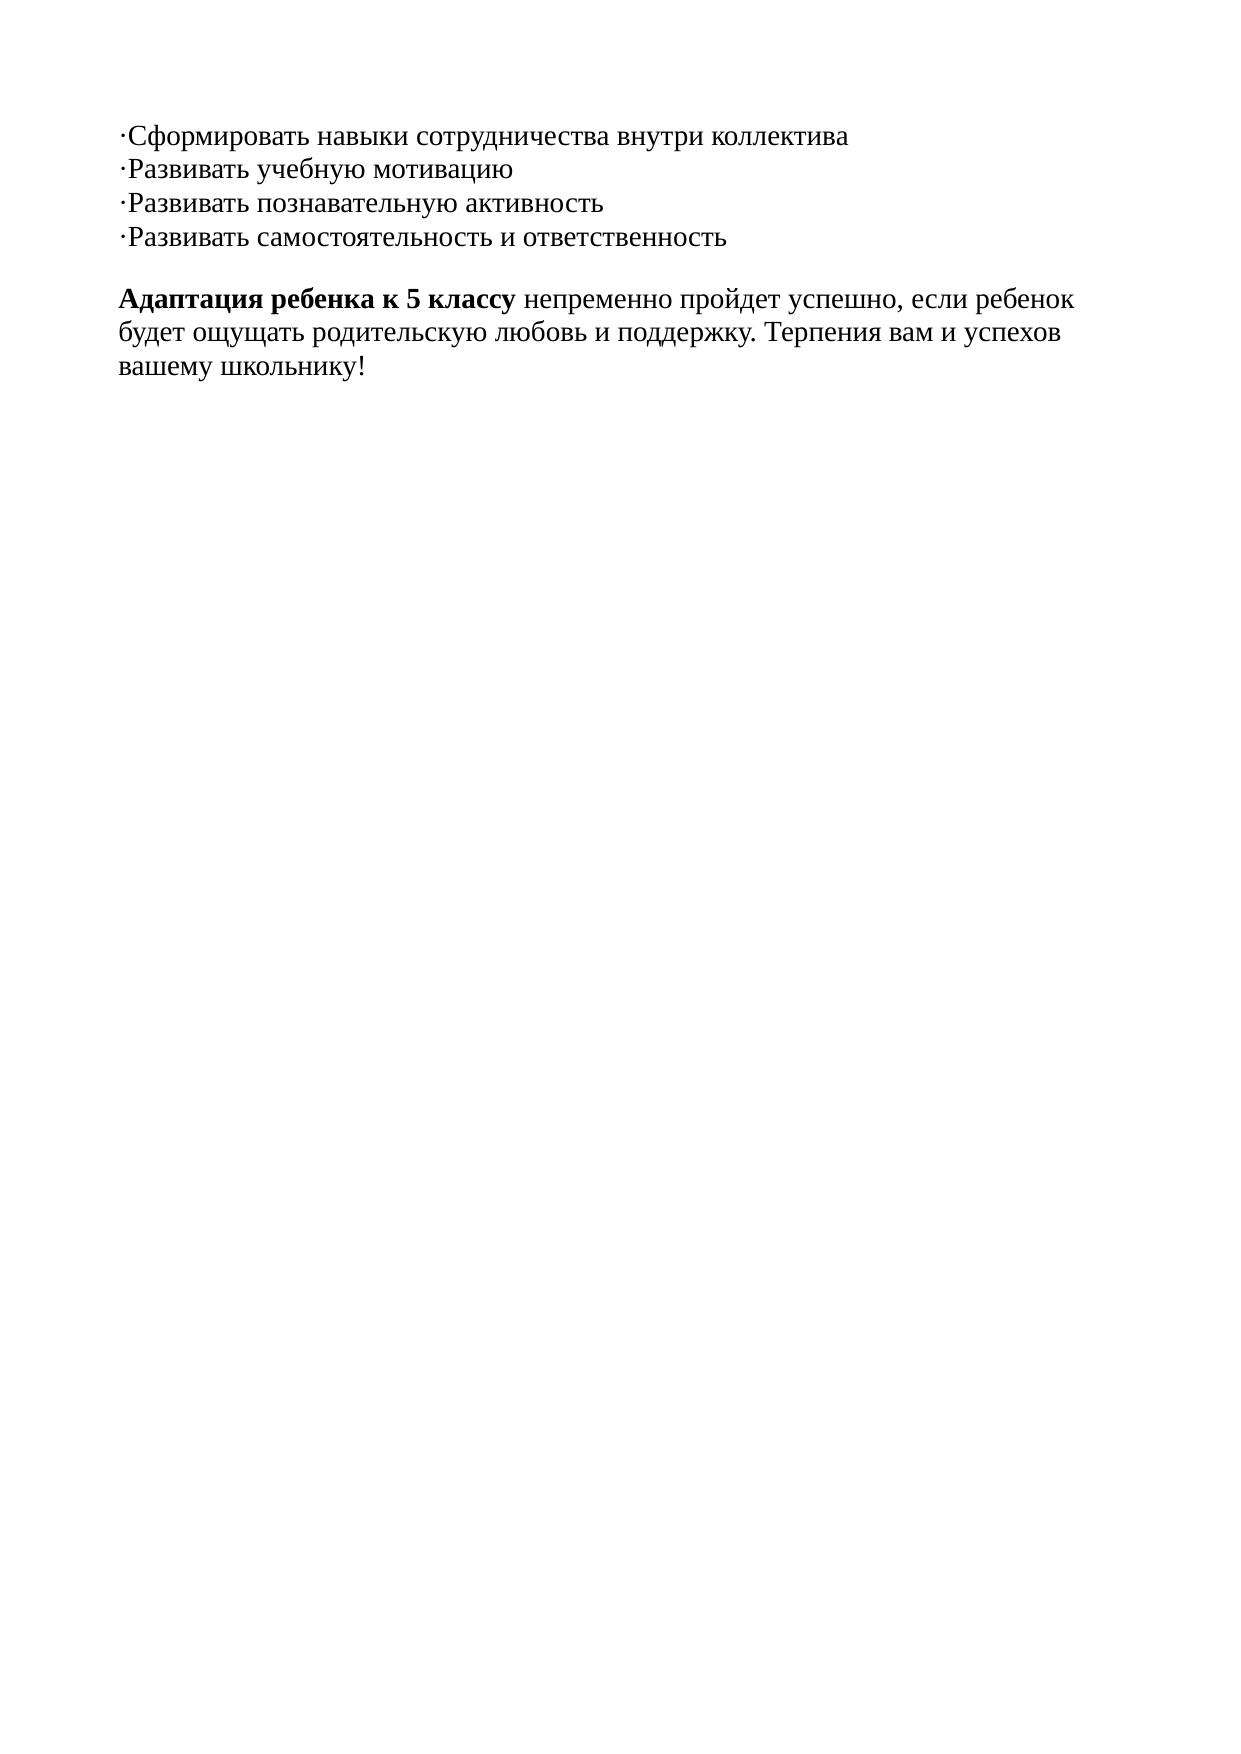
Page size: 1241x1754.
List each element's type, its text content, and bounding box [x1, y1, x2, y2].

text ·Развивать самостоятельность и ответственность [118, 219, 1122, 252]
text ·Развивать познавательную активность [118, 185, 1122, 219]
text Адаптация ребенка к 5 классу непременно пройдет успешно, если ребенок будет ощущать родительскую любовь и поддержку. Терпения вам и успехов вашему школьнику! [118, 281, 1122, 382]
text ·Развивать учебную мотивацию [118, 152, 1122, 185]
text ·Сформировать навыки сотрудничества внутри коллектива [118, 118, 1122, 152]
